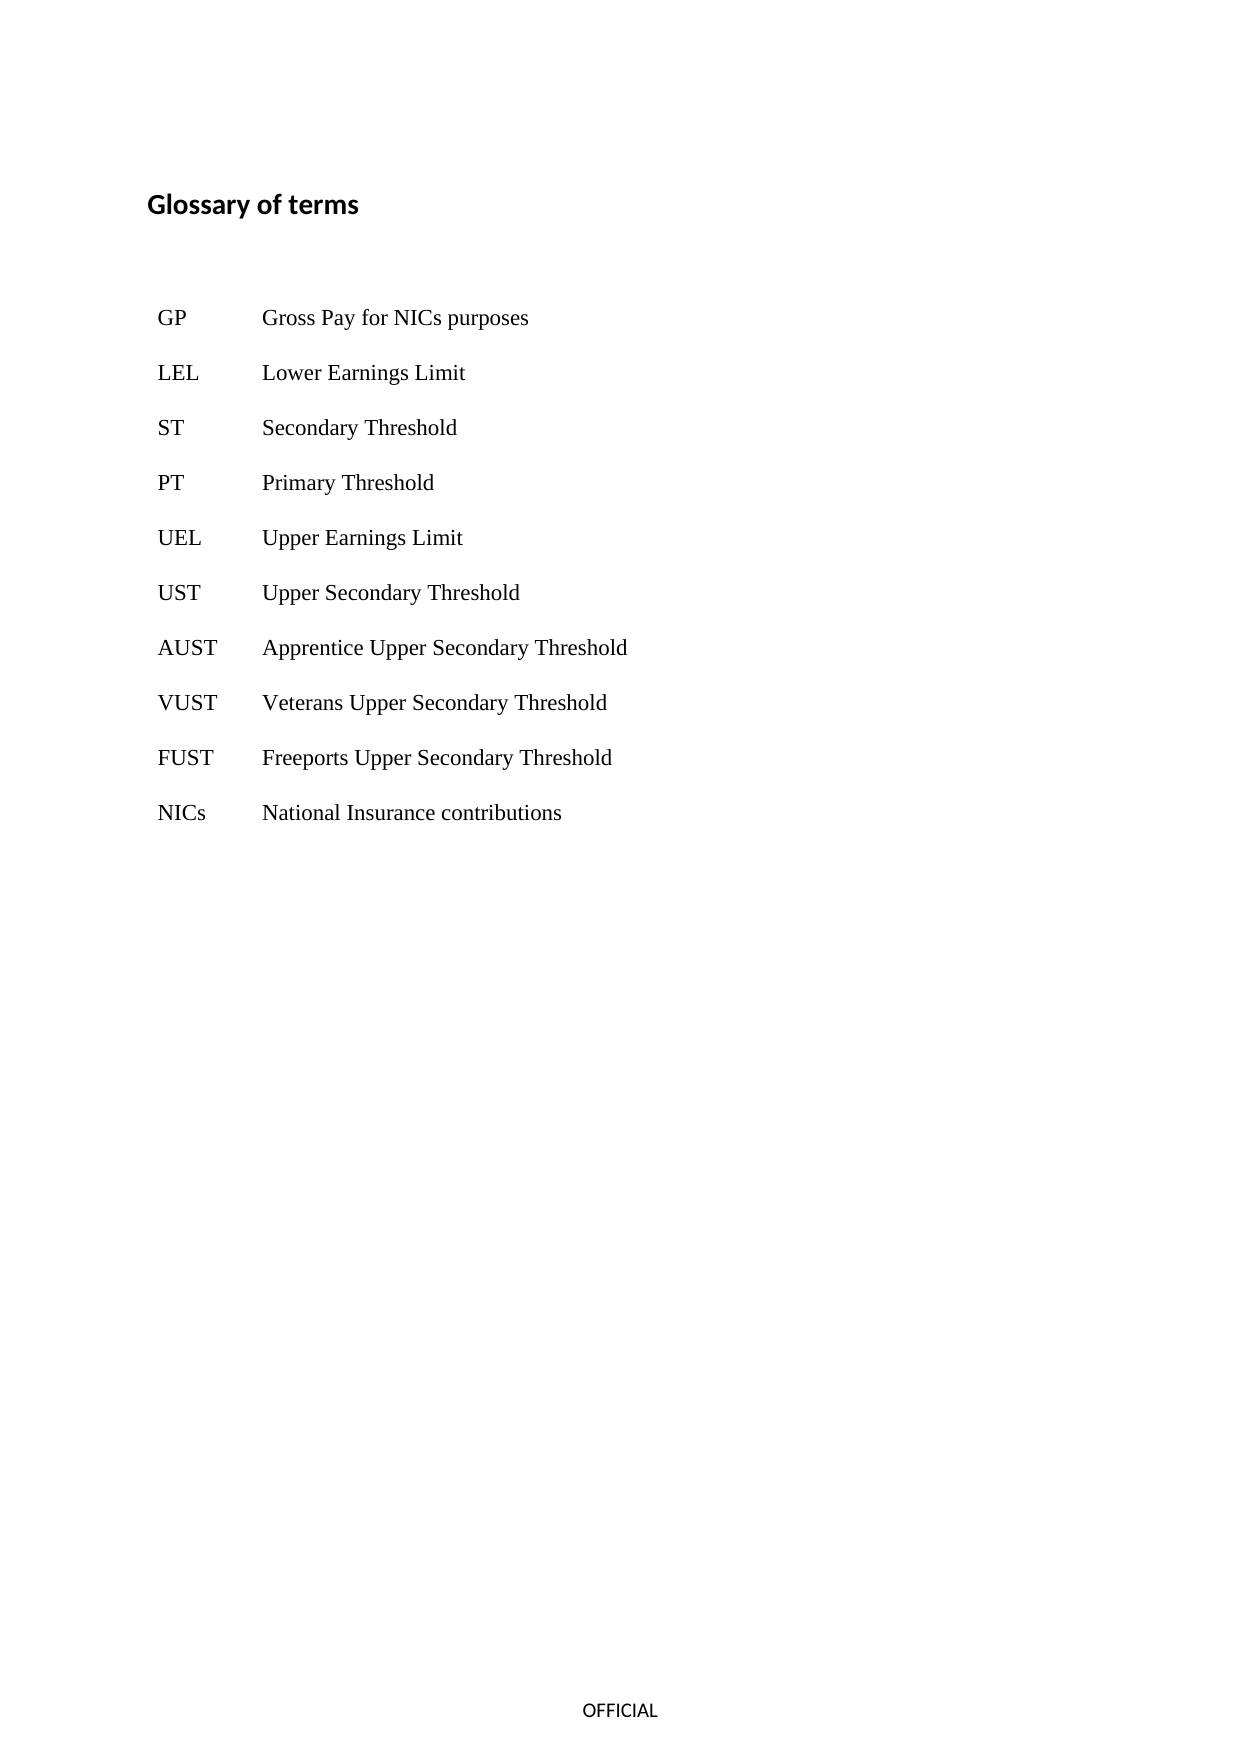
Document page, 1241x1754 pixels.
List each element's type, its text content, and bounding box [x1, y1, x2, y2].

table_header GP [146, 304, 251, 359]
table_cell UEL [146, 524, 251, 579]
table_cell ST [146, 414, 251, 469]
table_cell Secondary Threshold [251, 414, 767, 469]
table_cell National Insurance contributions [251, 799, 767, 911]
table_cell Apprentice Upper Secondary Threshold Veterans Upper Secondary Threshold Freeports Upper Secondary Threshold [251, 634, 767, 799]
subtitle Glossary of terms [147, 186, 1124, 222]
table_cell Upper Secondary Threshold [251, 579, 767, 634]
table_cell Primary Threshold [251, 469, 767, 524]
table_cell Upper Earnings Limit [251, 524, 767, 579]
table_cell UST [146, 579, 251, 634]
table_cell AUST VUST FUST [146, 634, 251, 799]
table_cell LEL [146, 359, 251, 414]
table_cell PT [146, 469, 251, 524]
table_cell Lower Earnings Limit [251, 359, 767, 414]
table_cell NICs [146, 799, 251, 911]
table_header Gross Pay for NICs purposes [251, 304, 767, 359]
